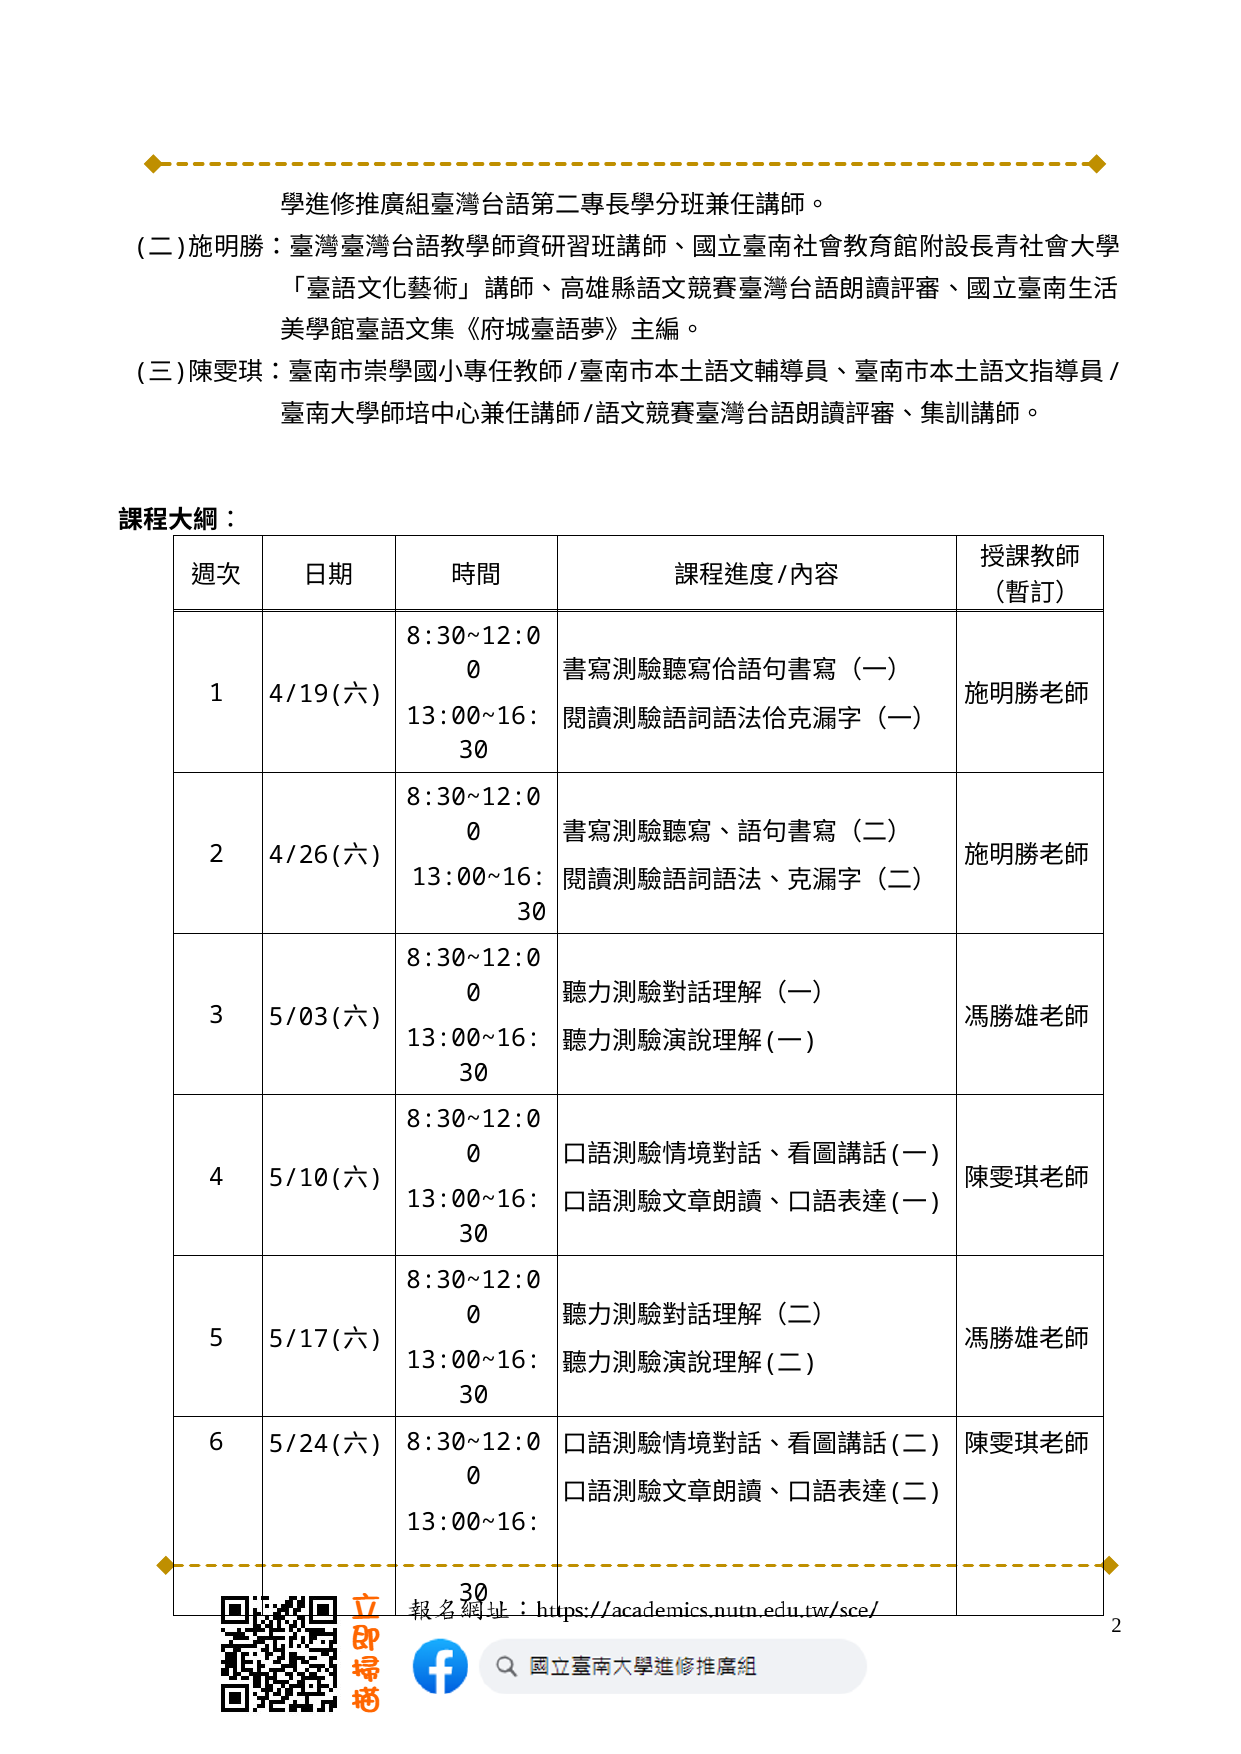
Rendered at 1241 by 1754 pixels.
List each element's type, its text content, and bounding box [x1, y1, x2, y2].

table_cell 8:30~12:00 13:00~16:30 [396, 1417, 557, 1583]
table_cell 施明勝老師 [957, 612, 1103, 772]
table_cell 5/10(六) [263, 1095, 395, 1255]
table_cell 8:30~12:00 13:00~16:30 [396, 934, 557, 1094]
table_cell 1 [174, 612, 262, 772]
table_cell 5/17(六) [263, 1256, 395, 1416]
picture [478, 1589, 484, 1599]
table_cell 8:30~12:00 13:00~16:30 [396, 612, 557, 772]
table_cell 8:30~12:00 13:00~16:30 [396, 773, 557, 933]
picture [205, 1616, 385, 1723]
text (三)陳雯琪：臺南市崇學國小專任教師/臺南市本土語文輔導員、臺南市本土語文指導員/臺南大學師培中心兼任講師/語文競賽臺灣台語朗讀評審、集訓講師。 [133, 352, 1122, 429]
table_cell 5/03(六) [263, 934, 395, 1094]
picture [205, 1580, 262, 1615]
table_cell 4/26(六) [263, 773, 395, 933]
text 課程大綱： [118, 499, 1122, 535]
table_header 週次 [174, 536, 262, 609]
table_cell 6 [174, 1417, 262, 1615]
table_cell 2 [174, 773, 262, 933]
table_cell 書寫測驗聽寫佮語句書寫（一） 閱讀測驗語詞語法佮克漏字（一） [558, 612, 956, 772]
picture [477, 1585, 482, 1595]
table_cell 馮勝雄老師 [957, 1256, 1103, 1416]
table_header 課程進度/內容 [558, 536, 956, 609]
table_cell 聽力測驗對話理解（二） 聽力測驗演說理解(二) [558, 1256, 956, 1416]
table_header 授課教師 （暫訂） [957, 536, 1103, 609]
table_cell 8:30~12:00 13:00~16:30 [396, 1095, 557, 1255]
table_cell 5 [174, 1256, 262, 1416]
table_cell 口語測驗情境對話、看圖講話(一) 口語測驗文章朗讀、口語表達(一) [558, 1095, 956, 1255]
table_cell 陳雯琪老師 [957, 1095, 1103, 1255]
table_cell 8:30~12:00 13:00~16:30 [396, 1256, 557, 1416]
text (二)施明勝：臺灣臺灣台語教學師資研習班講師、國立臺南社會教育館附設長青社會大學「臺語文化藝術」講師、高雄縣語文競賽臺灣台語朗讀評審、國立臺南生活美學館臺語文集《府城臺語夢》主編。 [133, 227, 1122, 346]
picture [392, 1616, 899, 1702]
table_cell 3 [174, 934, 262, 1094]
table_cell 陳雯琪老師 [957, 1417, 1103, 1615]
table_cell 聽力測驗對話理解（一） 聽力測驗演說理解(一) [558, 934, 956, 1094]
picture [396, 1583, 557, 1615]
picture [558, 1583, 899, 1615]
table_cell 施明勝老師 [957, 773, 1103, 933]
table_cell 5/24(六) [263, 1417, 395, 1615]
table_cell 馮勝雄老師 [957, 934, 1103, 1094]
table_cell 口語測驗情境對話、看圖講話(二) 口語測驗文章朗讀、口語表達(二) [558, 1417, 956, 1615]
table_cell 4/19(六) [263, 612, 395, 772]
table_cell 4 [174, 1095, 262, 1255]
table_header 日期 [263, 536, 395, 609]
table_header 時間 [396, 536, 557, 609]
table_cell 書寫測驗聽寫、語句書寫（二） 閱讀測驗語詞語法、克漏字（二） [558, 773, 956, 933]
picture [263, 1580, 385, 1615]
text 學進修推廣組臺灣台語第二專長學分班兼任講師。 [133, 185, 1122, 221]
